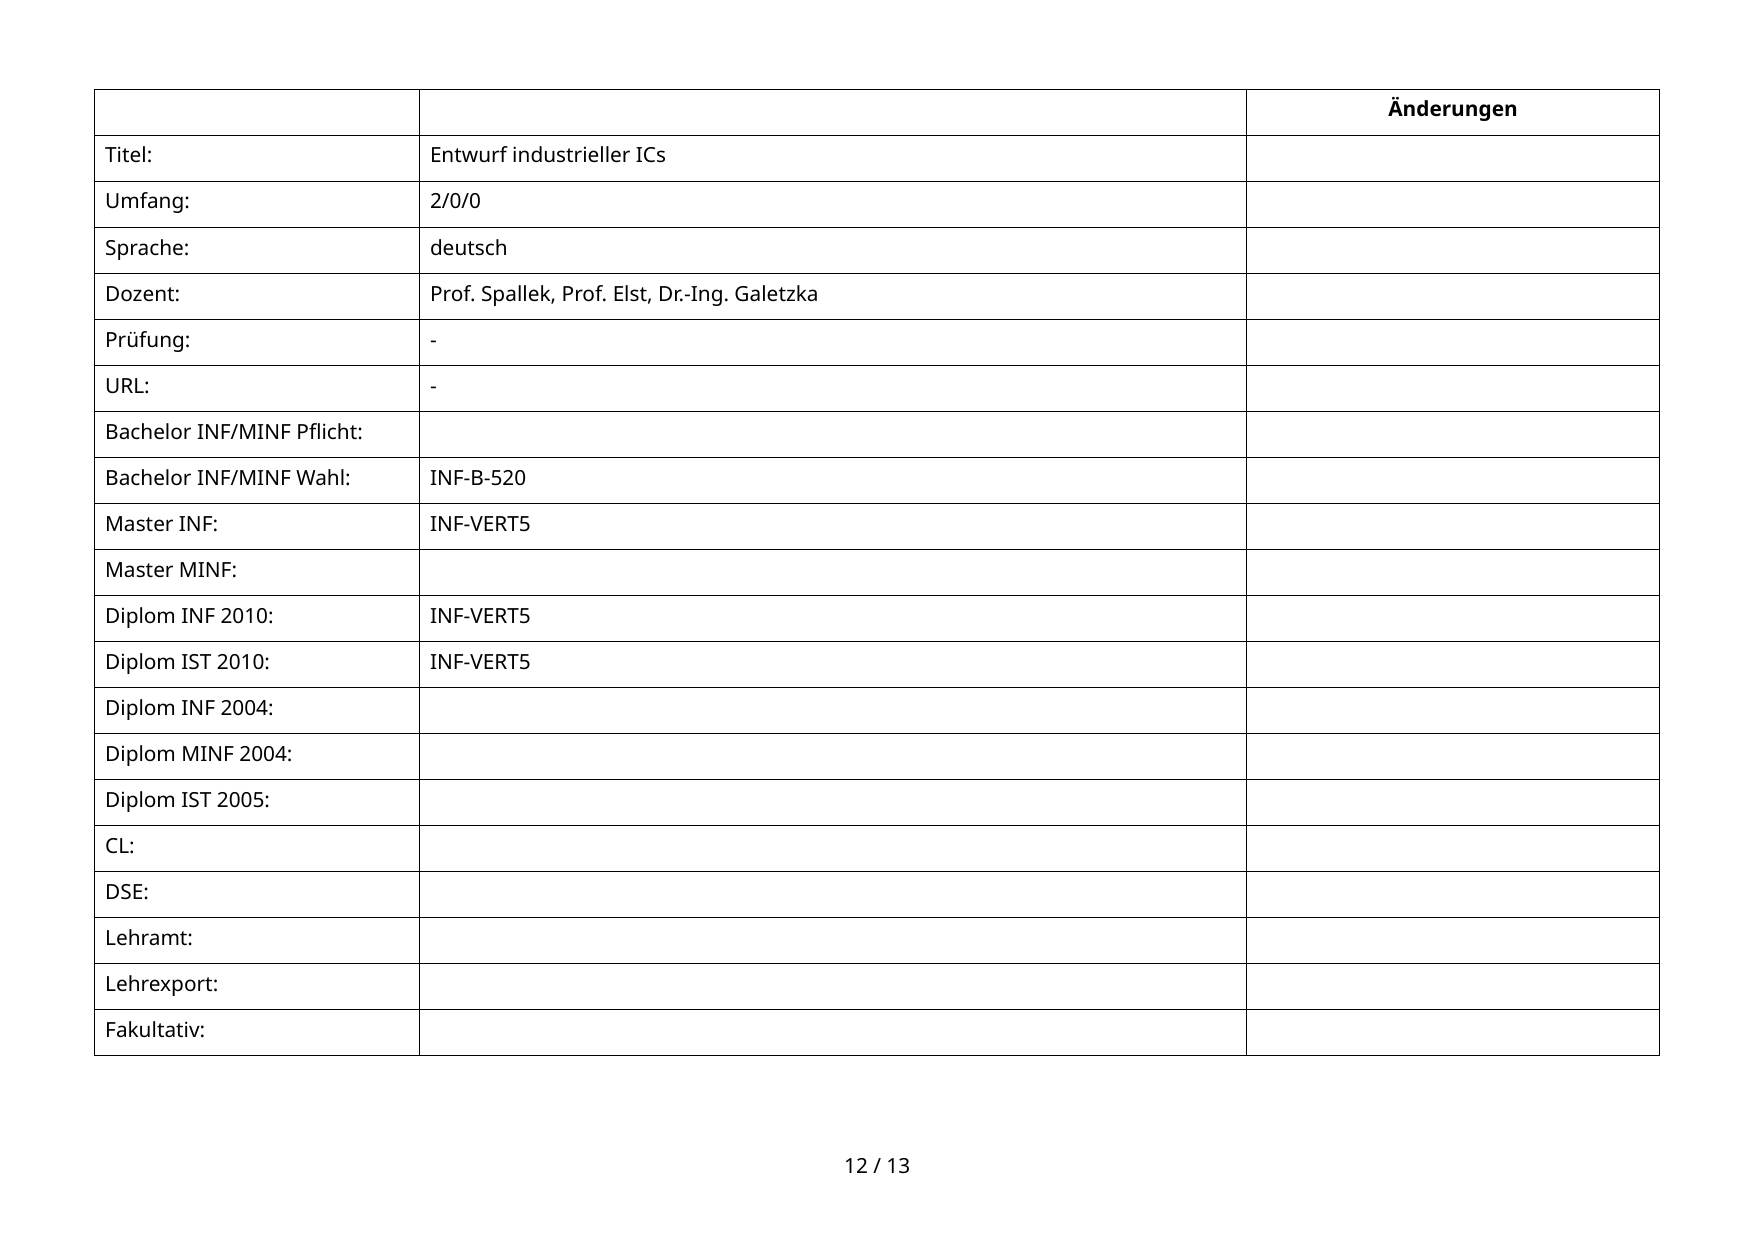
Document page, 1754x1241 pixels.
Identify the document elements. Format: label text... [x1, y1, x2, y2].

table_cell [420, 826, 1246, 871]
table_cell Prof. Spallek, Prof. Elst, Dr.-Ing. Galetzka [420, 274, 1246, 319]
table_cell INF-B-520 [420, 458, 1246, 503]
table_cell DSE: [95, 872, 419, 917]
table_cell [1247, 964, 1659, 1009]
table_cell CL: [95, 826, 419, 871]
table_cell [1247, 780, 1659, 825]
table_cell [1247, 734, 1659, 779]
table_cell [1247, 688, 1659, 733]
table_cell Umfang: [95, 182, 419, 227]
table_cell Dozent: [95, 274, 419, 319]
table_cell 2/0/0 [420, 182, 1246, 227]
table_cell Entwurf industrieller ICs [420, 136, 1246, 181]
table_cell INF-VERT5 [420, 642, 1246, 687]
table_cell Titel: [95, 136, 419, 181]
table_cell [1247, 504, 1659, 549]
table_cell Fakultativ: [95, 1010, 419, 1055]
table_cell [420, 550, 1246, 595]
table_cell [1247, 1010, 1659, 1055]
table_cell Master MINF: [95, 550, 419, 595]
table_cell [420, 872, 1246, 917]
table_header [420, 90, 1246, 134]
table_cell Diplom MINF 2004: [95, 734, 419, 779]
table_cell Diplom INF 2004: [95, 688, 419, 733]
table_cell [1247, 596, 1659, 641]
table_cell deutsch [420, 228, 1246, 273]
table_cell [1247, 320, 1659, 365]
table_cell [420, 964, 1246, 1009]
table_cell Bachelor INF/MINF Pflicht: [95, 412, 419, 457]
table_cell [1247, 642, 1659, 687]
table_cell [1247, 458, 1659, 503]
table_cell [420, 780, 1246, 825]
table_cell [420, 412, 1246, 457]
table_cell INF-VERT5 [420, 504, 1246, 549]
table_cell [1247, 872, 1659, 917]
table_cell [1247, 182, 1659, 227]
table_cell [420, 688, 1246, 733]
table_cell [1247, 826, 1659, 871]
table_cell - [420, 320, 1246, 365]
table_cell [420, 1010, 1246, 1055]
table_cell Diplom IST 2010: [95, 642, 419, 687]
table_cell [1247, 412, 1659, 457]
table_cell [1247, 366, 1659, 411]
table_cell Diplom INF 2010: [95, 596, 419, 641]
table_cell Diplom IST 2005: [95, 780, 419, 825]
table_cell [420, 918, 1246, 963]
table_cell URL: [95, 366, 419, 411]
table_cell [1247, 550, 1659, 595]
table_cell Prüfung: [95, 320, 419, 365]
table_header Änderungen [1247, 90, 1659, 134]
table_cell Lehramt: [95, 918, 419, 963]
table_cell INF-VERT5 [420, 596, 1246, 641]
table_cell [1247, 918, 1659, 963]
table_cell - [420, 366, 1246, 411]
table_cell [1247, 274, 1659, 319]
table_cell Master INF: [95, 504, 419, 549]
table_cell [1247, 136, 1659, 181]
table_cell [1247, 228, 1659, 273]
table_cell Lehrexport: [95, 964, 419, 1009]
table_cell Sprache: [95, 228, 419, 273]
table_cell [420, 734, 1246, 779]
table_cell Bachelor INF/MINF Wahl: [95, 458, 419, 503]
table_header [95, 90, 419, 134]
